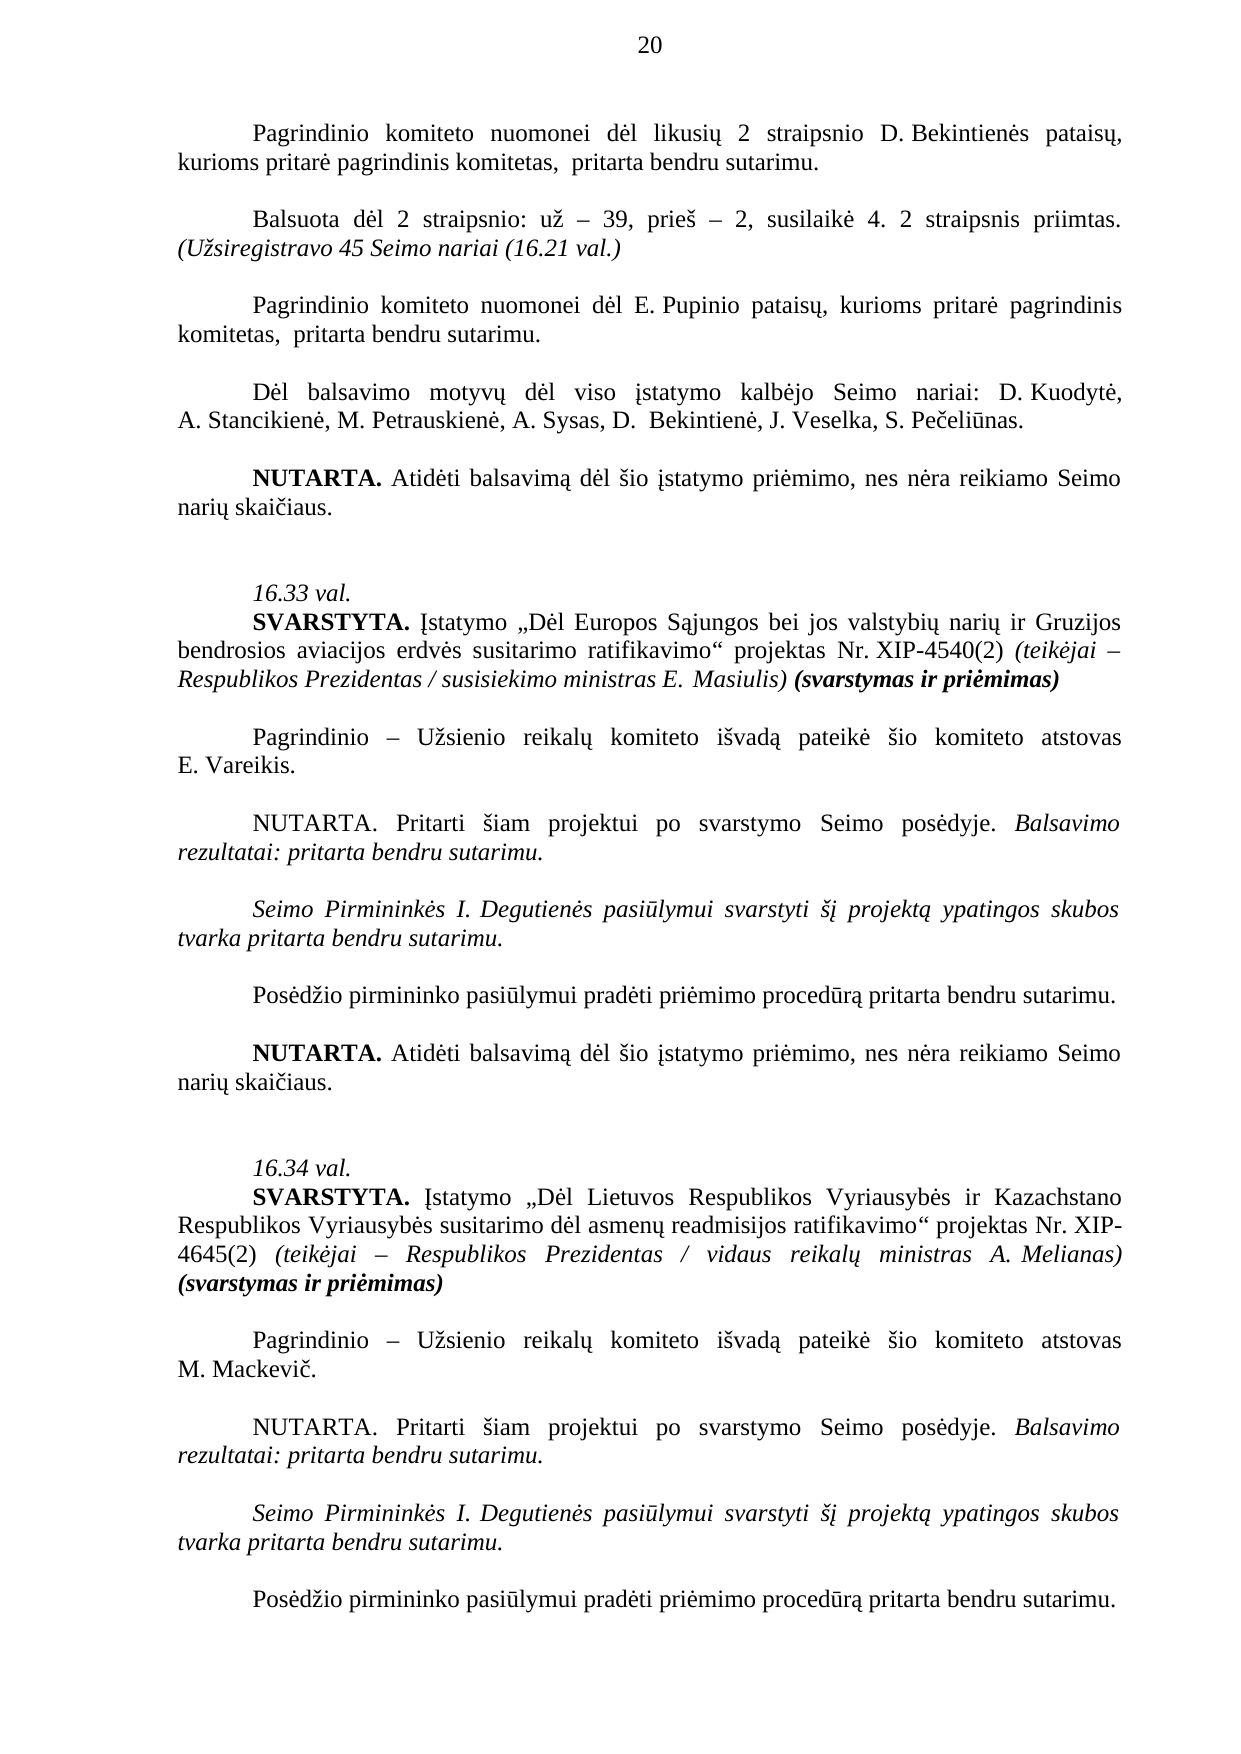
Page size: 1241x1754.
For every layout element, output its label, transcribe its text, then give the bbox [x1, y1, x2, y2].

text Pagrindinio komiteto nuomonei dėl E. Pupinio pataisų, kurioms pritarė pagrindinis komitetas, pritarta bendru sutarimu. [177, 291, 1122, 348]
text NUTARTA. Atidėti balsavimą dėl šio įstatymo priėmimo, nes nėra reikiamo Seimo narių skaičiaus. [177, 463, 1122, 521]
text Seimo Pirmininkės I. Degutienės pasiūlymui svarstyti šį projektą ypatingos skubos tvarka pritarta bendru sutarimu. [177, 1498, 1122, 1556]
text NUTARTA. Atidėti balsavimą dėl šio įstatymo priėmimo, nes nėra reikiamo Seimo narių skaičiaus. [177, 1038, 1122, 1096]
text Pagrindinio – Užsienio reikalų komiteto išvadą pateikė šio komiteto atstovas M. Mackevič. [177, 1326, 1122, 1383]
text 16.33 val. [177, 578, 1122, 607]
text Posėdžio pirmininko pasiūlymui pradėti priėmimo procedūrą pritarta bendru sutarimu. [177, 1584, 1122, 1613]
text NUTARTA. Pritarti šiam projektui po svarstymo Seimo posėdyje. Balsavimo rezultatai: pritarta bendru sutarimu. [177, 808, 1122, 866]
text SVARSTYTA. Įstatymo „Dėl Lietuvos Respublikos Vyriausybės ir Kazachstano Respublikos Vyriausybės susitarimo dėl asmenų readmisijos ratifikavimo“ projektas Nr. XIP-4645(2) (teikėjai – Respublikos Prezidentas / vidaus reikalų ministras A. Melianas) (svarstymas ir priėmimas) [177, 1182, 1122, 1297]
text 16.34 val. [177, 1153, 1122, 1182]
text Posėdžio pirmininko pasiūlymui pradėti priėmimo procedūrą pritarta bendru sutarimu. [177, 981, 1122, 1009]
text Seimo Pirmininkės I. Degutienės pasiūlymui svarstyti šį projektą ypatingos skubos tvarka pritarta bendru sutarimu. [177, 894, 1122, 952]
text SVARSTYTA. Įstatymo „Dėl Europos Sąjungos bei jos valstybių narių ir Gruzijos bendrosios aviacijos erdvės susitarimo ratifikavimo“ projektas Nr. XIP-4540(2) (teikėjai – Respublikos Prezidentas / susisiekimo ministras E. Masiulis) (svarstymas ir priėmimas) [177, 607, 1122, 693]
text Balsuota dėl 2 straipsnio: už – 39, prieš – 2, susilaikė 4. 2 straipsnis priimtas. (Užsiregistravo 45 Seimo nariai (16.21 val.) [177, 204, 1122, 262]
text Pagrindinio komiteto nuomonei dėl likusių 2 straipsnio D. Bekintienės pataisų, kurioms pritarė pagrindinis komitetas, pritarta bendru sutarimu. [177, 118, 1122, 176]
text NUTARTA. Pritarti šiam projektui po svarstymo Seimo posėdyje. Balsavimo rezultatai: pritarta bendru sutarimu. [177, 1412, 1122, 1469]
text Pagrindinio – Užsienio reikalų komiteto išvadą pateikė šio komiteto atstovas E. Vareikis. [177, 722, 1122, 779]
text Dėl balsavimo motyvų dėl viso įstatymo kalbėjo Seimo nariai: D. Kuodytė, A. Stancikienė, M. Petrauskienė, A. Sysas, D. Bekintienė, J. Veselka, S. Pečeliūnas. [177, 377, 1122, 434]
